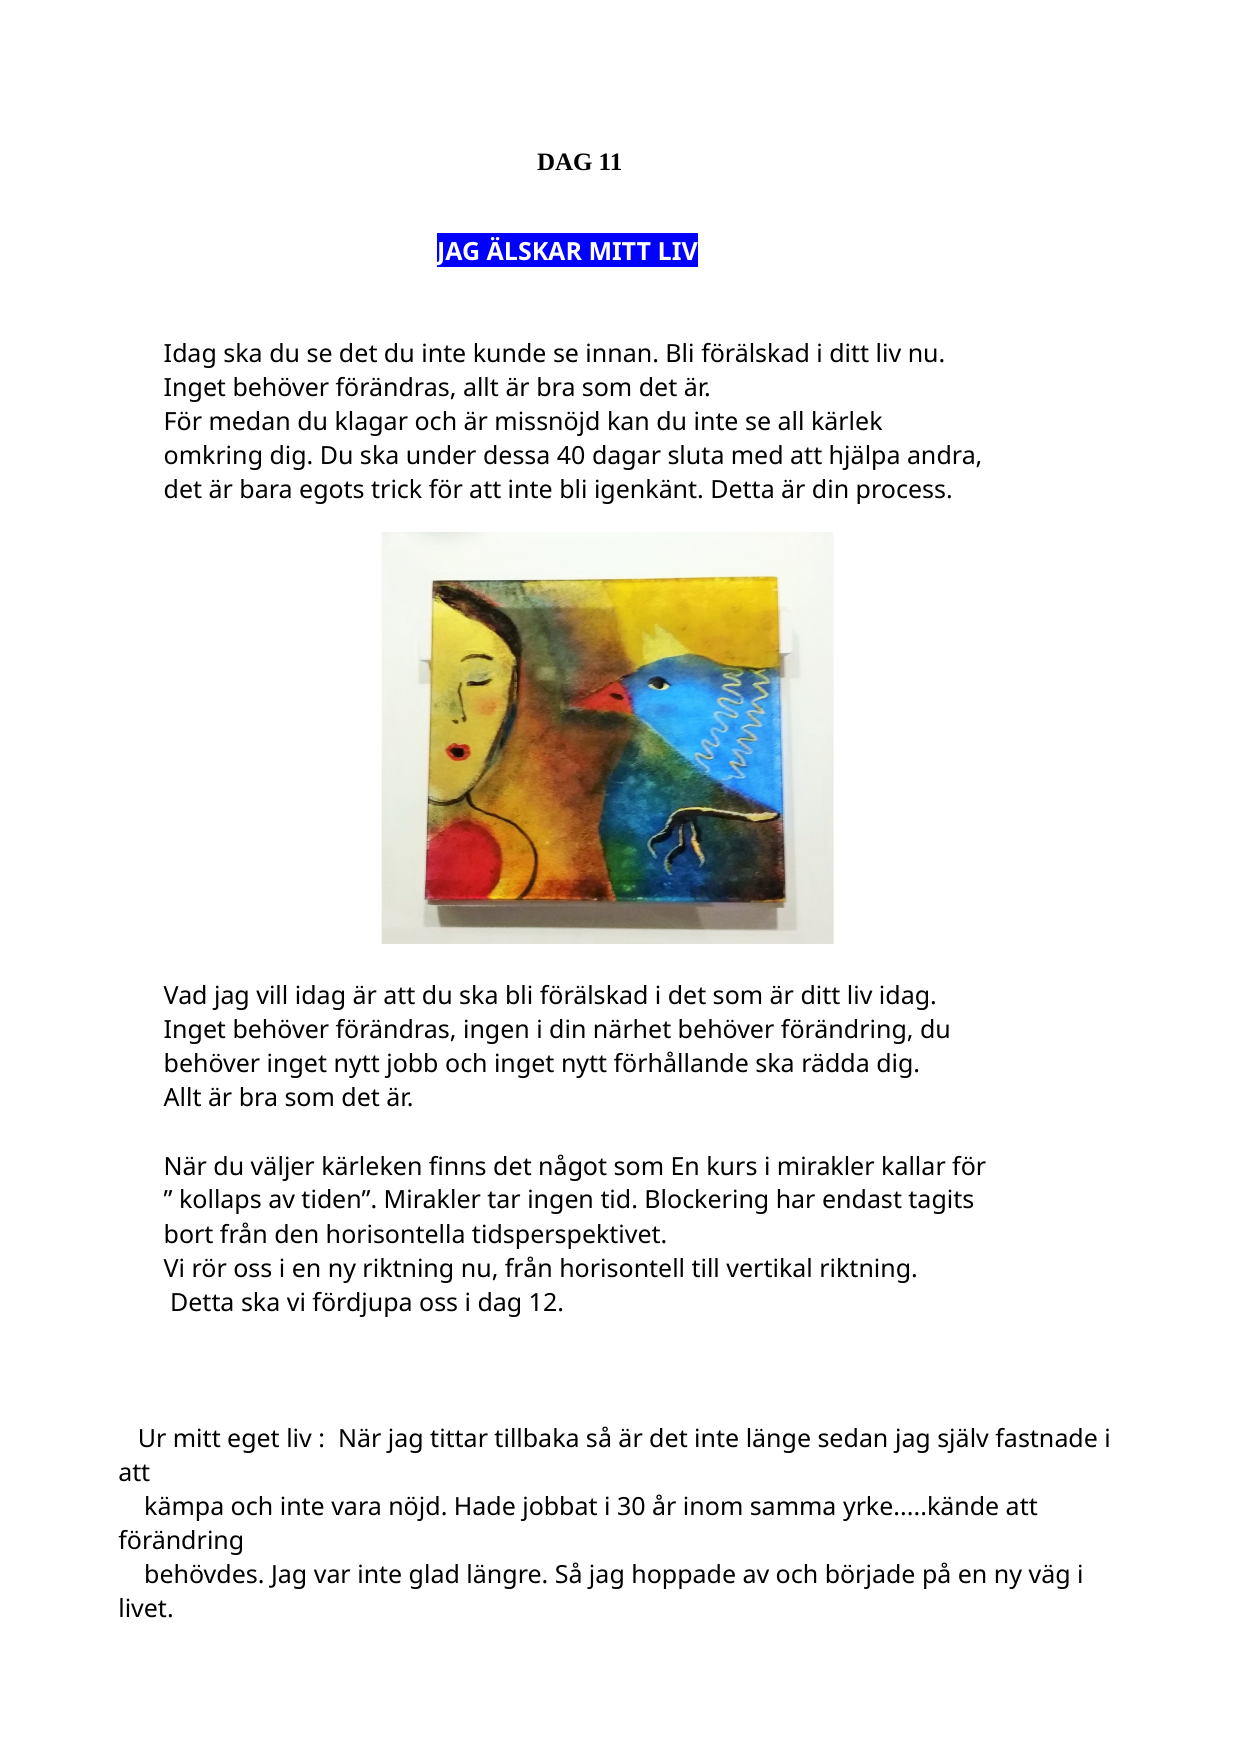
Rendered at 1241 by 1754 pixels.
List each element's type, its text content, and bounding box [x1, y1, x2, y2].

text Vi rör oss i en ny riktning nu, från horisontell till vertikal riktning. [118, 1250, 1122, 1284]
text omkring dig. Du ska under dessa 40 dagar sluta med att hjälpa andra, [118, 437, 1122, 472]
text behöver inget nytt jobb och inget nytt förhållande ska rädda dig. [118, 1046, 1122, 1080]
text JAG ÄLSKAR MITT LIV [118, 233, 1122, 267]
text det är bara egots trick för att inte bli igenkänt. Detta är din process. [118, 472, 1122, 506]
text För medan du klagar och är missnöjd kan du inte se all kärlek [118, 403, 1122, 437]
text Inget behöver förändras, allt är bra som det är. [118, 369, 1122, 403]
text Inget behöver förändras, ingen i din närhet behöver förändring, du [118, 1012, 1122, 1046]
text ” kollaps av tiden”. Mirakler tar ingen tid. Blockering har endast tagits [118, 1182, 1122, 1216]
text Allt är bra som det är. [118, 1080, 1122, 1114]
text När du väljer kärleken finns det något som En kurs i mirakler kallar för [118, 1148, 1122, 1182]
text bort från den horisontella tidsperspektivet. [118, 1216, 1122, 1250]
text kämpa och inte vara nöjd. Hade jobbat i 30 år inom samma yrke.....kände att förändring [118, 1489, 1122, 1557]
text Ur mitt eget liv : När jag tittar tillbaka så är det inte länge sedan jag själv fastnade i att [118, 1421, 1122, 1489]
picture [381, 532, 834, 944]
text Detta ska vi fördjupa oss i dag 12. [118, 1284, 1122, 1318]
text Idag ska du se det du inte kunde se innan. Bli förälskad i ditt liv nu. [118, 335, 1122, 369]
text Vad jag vill idag är att du ska bli förälskad i det som är ditt liv idag. [118, 978, 1122, 1012]
text DAG 11 [118, 147, 1122, 176]
text behövdes. Jag var inte glad längre. Så jag hoppade av och började på en ny väg i livet. [118, 1557, 1122, 1625]
